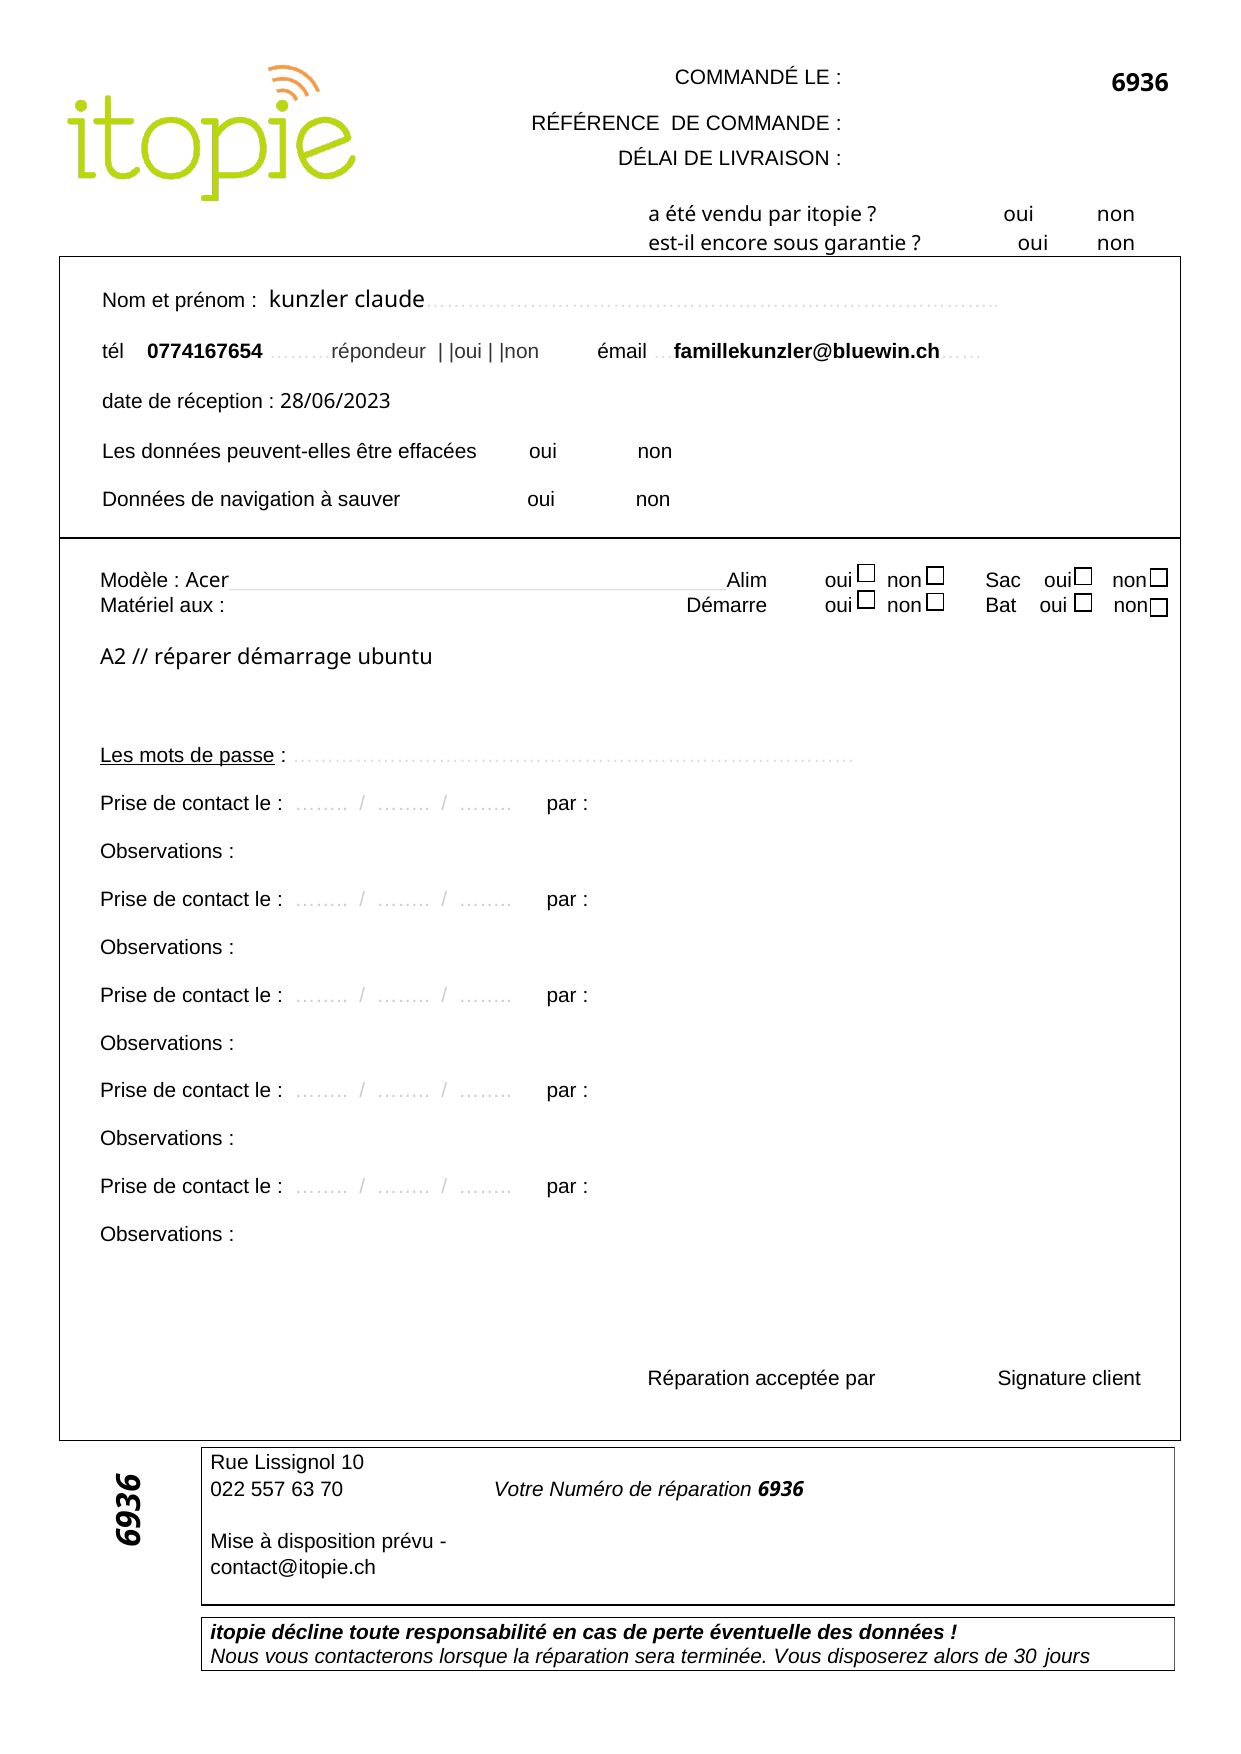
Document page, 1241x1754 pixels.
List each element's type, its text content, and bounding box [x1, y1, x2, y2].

table_cell itopie décline toute responsabilité en cas de perte éventuelle des données ! Nous vous contacterons lorsque la réparation sera terminée. Vous disposerez alors de 30 jours [195, 1611, 1180, 1677]
text Matériel aux : Démarre oui non Bat oui non [60, 590, 1180, 617]
text Les mots de passe : ……………………………………………………………………… [60, 740, 1180, 767]
text Réparation acceptée par Signature client [60, 1363, 1180, 1390]
text Prise de contact le : …….. / …….. / …….. par : [60, 883, 1180, 911]
text Prise de contact le : …….. / …….. / …….. par : [60, 979, 1180, 1006]
text a été vendu par itopie ? oui non [59, 199, 1181, 228]
text Les données peuvent-elles être effacées oui non [60, 436, 1180, 463]
text Données de navigation à sauver oui non [60, 484, 1180, 511]
text Prise de contact le : …….. / …….. / …….. par : [60, 788, 1180, 815]
text Observations : [60, 931, 1180, 958]
text Observations : [60, 1123, 1180, 1150]
text Observations : [60, 1219, 1180, 1246]
text A2 // réparer démarrage ubuntu [60, 638, 1180, 671]
text Modèle : Acer Alim oui non Sac oui non [879, 562, 925, 590]
table_cell [847, 105, 1180, 140]
table_header COMMANDÉ LE : [490, 59, 847, 104]
table_header Rue Lissignol 10 022 557 63 70 Votre Numéro de réparation 6936 Mise à disposition prévu - contact@itopie.ch [195, 1441, 1180, 1611]
text date de réception : 28/06/2023 [60, 383, 1180, 415]
picture [67, 65, 356, 201]
table_header 6936 [847, 59, 1180, 104]
text Observations : [60, 1027, 1180, 1054]
table_cell DÉLAI DE LIVRAISON : [490, 140, 847, 175]
text Prise de contact le : …….. / …….. / …….. par : [60, 1171, 1180, 1198]
text Modèle : Acer Alim oui non Sac oui non [60, 562, 856, 590]
table_header 6936 [59, 1441, 195, 1677]
text Observations : [60, 836, 1180, 863]
text est-il encore sous garantie ? oui non [59, 228, 1181, 256]
text Nom et prénom : kunzler claude……………………………………………………………………….. [60, 280, 1180, 314]
text Modèle : Acer Alim oui non Sac oui non [948, 562, 1180, 590]
table_cell RÉFÉRENCE DE COMMANDE : [490, 105, 847, 140]
table_cell [847, 140, 1180, 175]
text tél 0774167654 ………répondeur | |oui | |non émail …famillekunzler@bluewin.ch…… [60, 335, 1180, 362]
text Prise de contact le : …….. / …….. / …….. par : [60, 1075, 1180, 1102]
